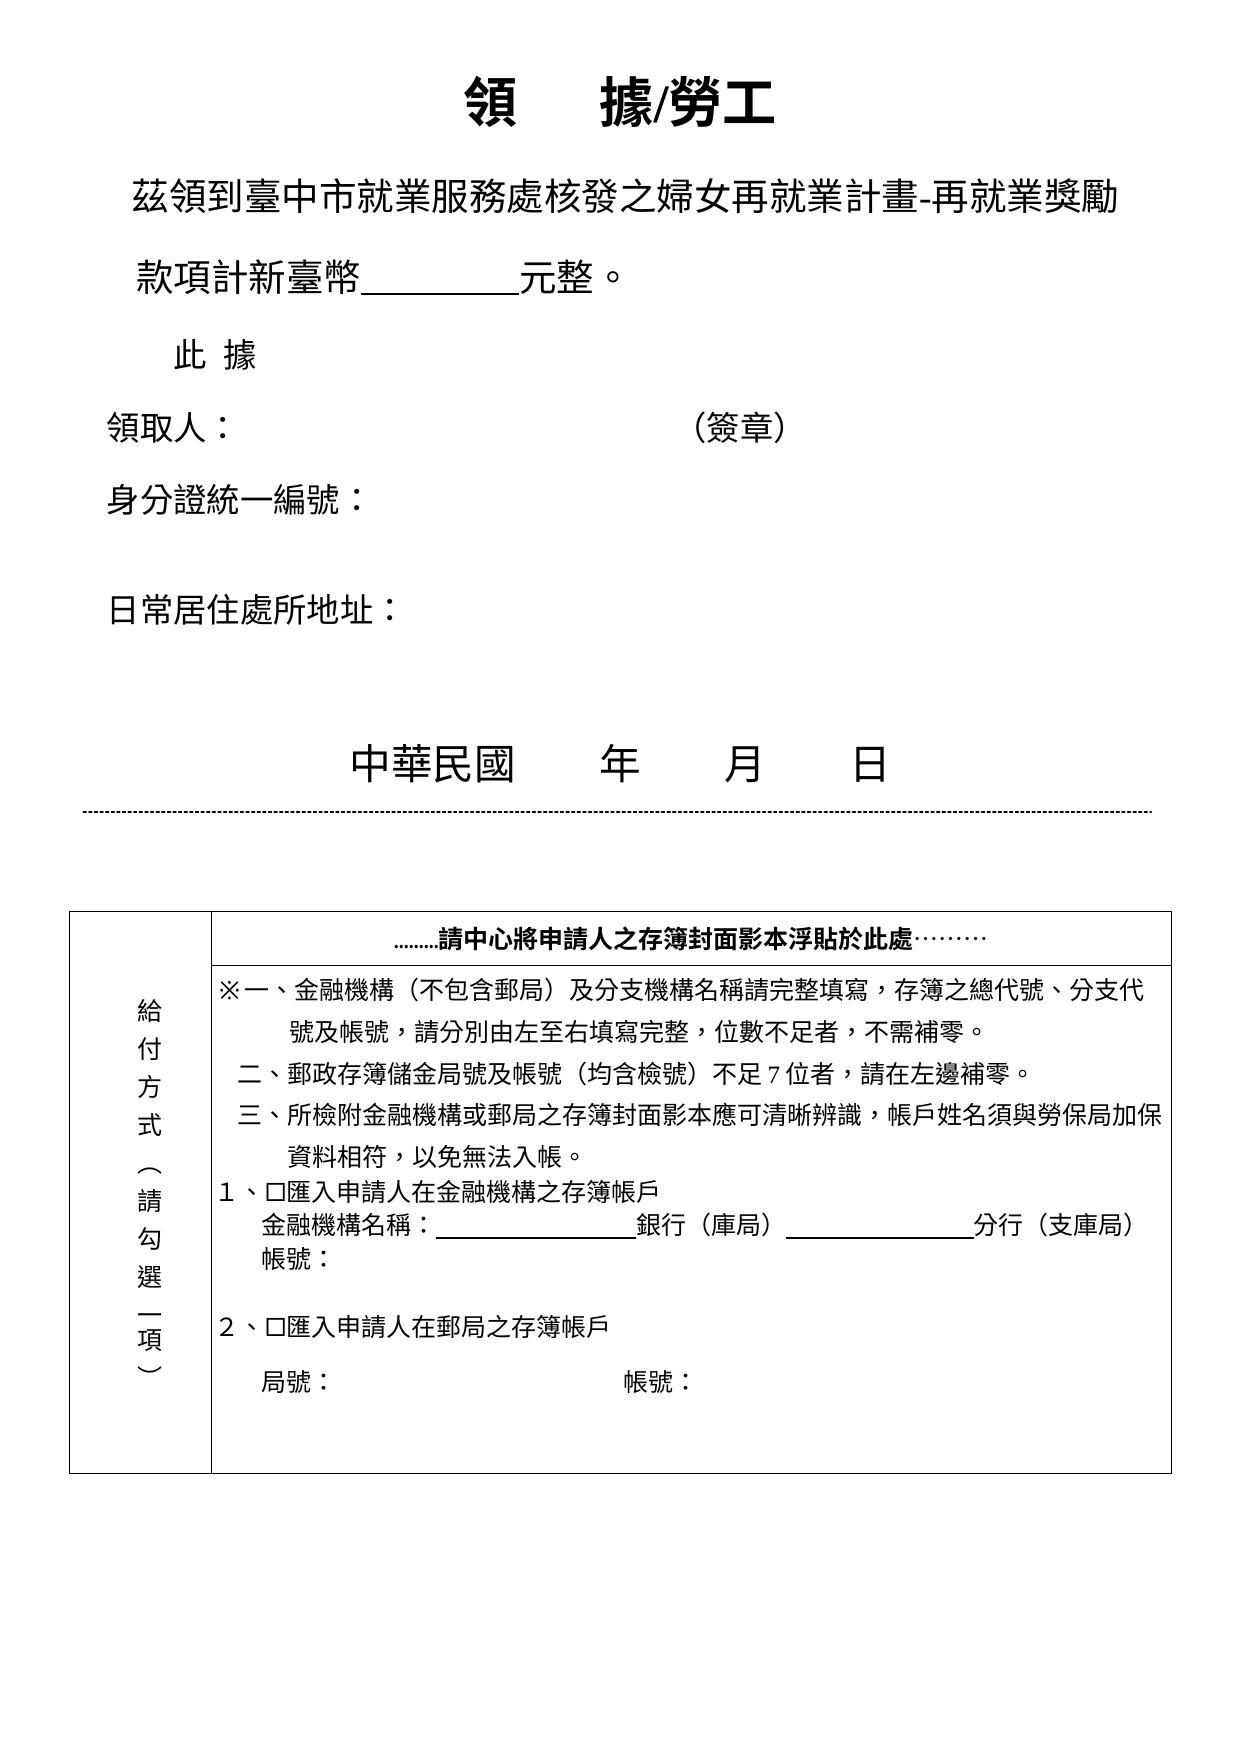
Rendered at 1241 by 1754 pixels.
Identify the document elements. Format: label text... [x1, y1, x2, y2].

text 領 據/勞工 [106, 59, 1134, 138]
text 身分證統一編號： [106, 474, 1134, 522]
table_header 給 付 方 式 （ 請 勾 選 一項 ） [70, 912, 211, 1473]
text 此 據 [106, 329, 1134, 377]
text 中華民國 年 月 日 [106, 731, 1134, 791]
text 茲領到臺中市就業服務處核發之婦女再就業計畫-再就業獎勵款項計新臺幣 元整。 [131, 166, 1134, 302]
table_cell ※一、金融機構（不包含郵局）及分支機構名稱請完整填寫，存簿之總代號、分支代號及帳號，請分別由左至右填寫完整，位數不足者，不需補零。 二、郵政存簿儲金局號及帳號（均含檢號）不足7位者，請在左邊補零。 三、所檢附金融機構或郵局之存簿封面影本應可清晰辨識，帳戶姓名須與勞保局加保資料相符，以免無法入帳。 １、匯入申請人在金融機構之存簿帳戶 金融機構名稱： 銀行（庫局） 分行（支庫局） 帳號： ２、匯入申請人在郵局之存簿帳戶 局號： 帳號： [212, 966, 1171, 1473]
text 日常居住處所地址： [106, 583, 1134, 632]
text 領取人： （簽章） [106, 401, 1134, 449]
table_header ………請中心將申請人之存簿封面影本浮貼於此處……… [212, 912, 1171, 965]
